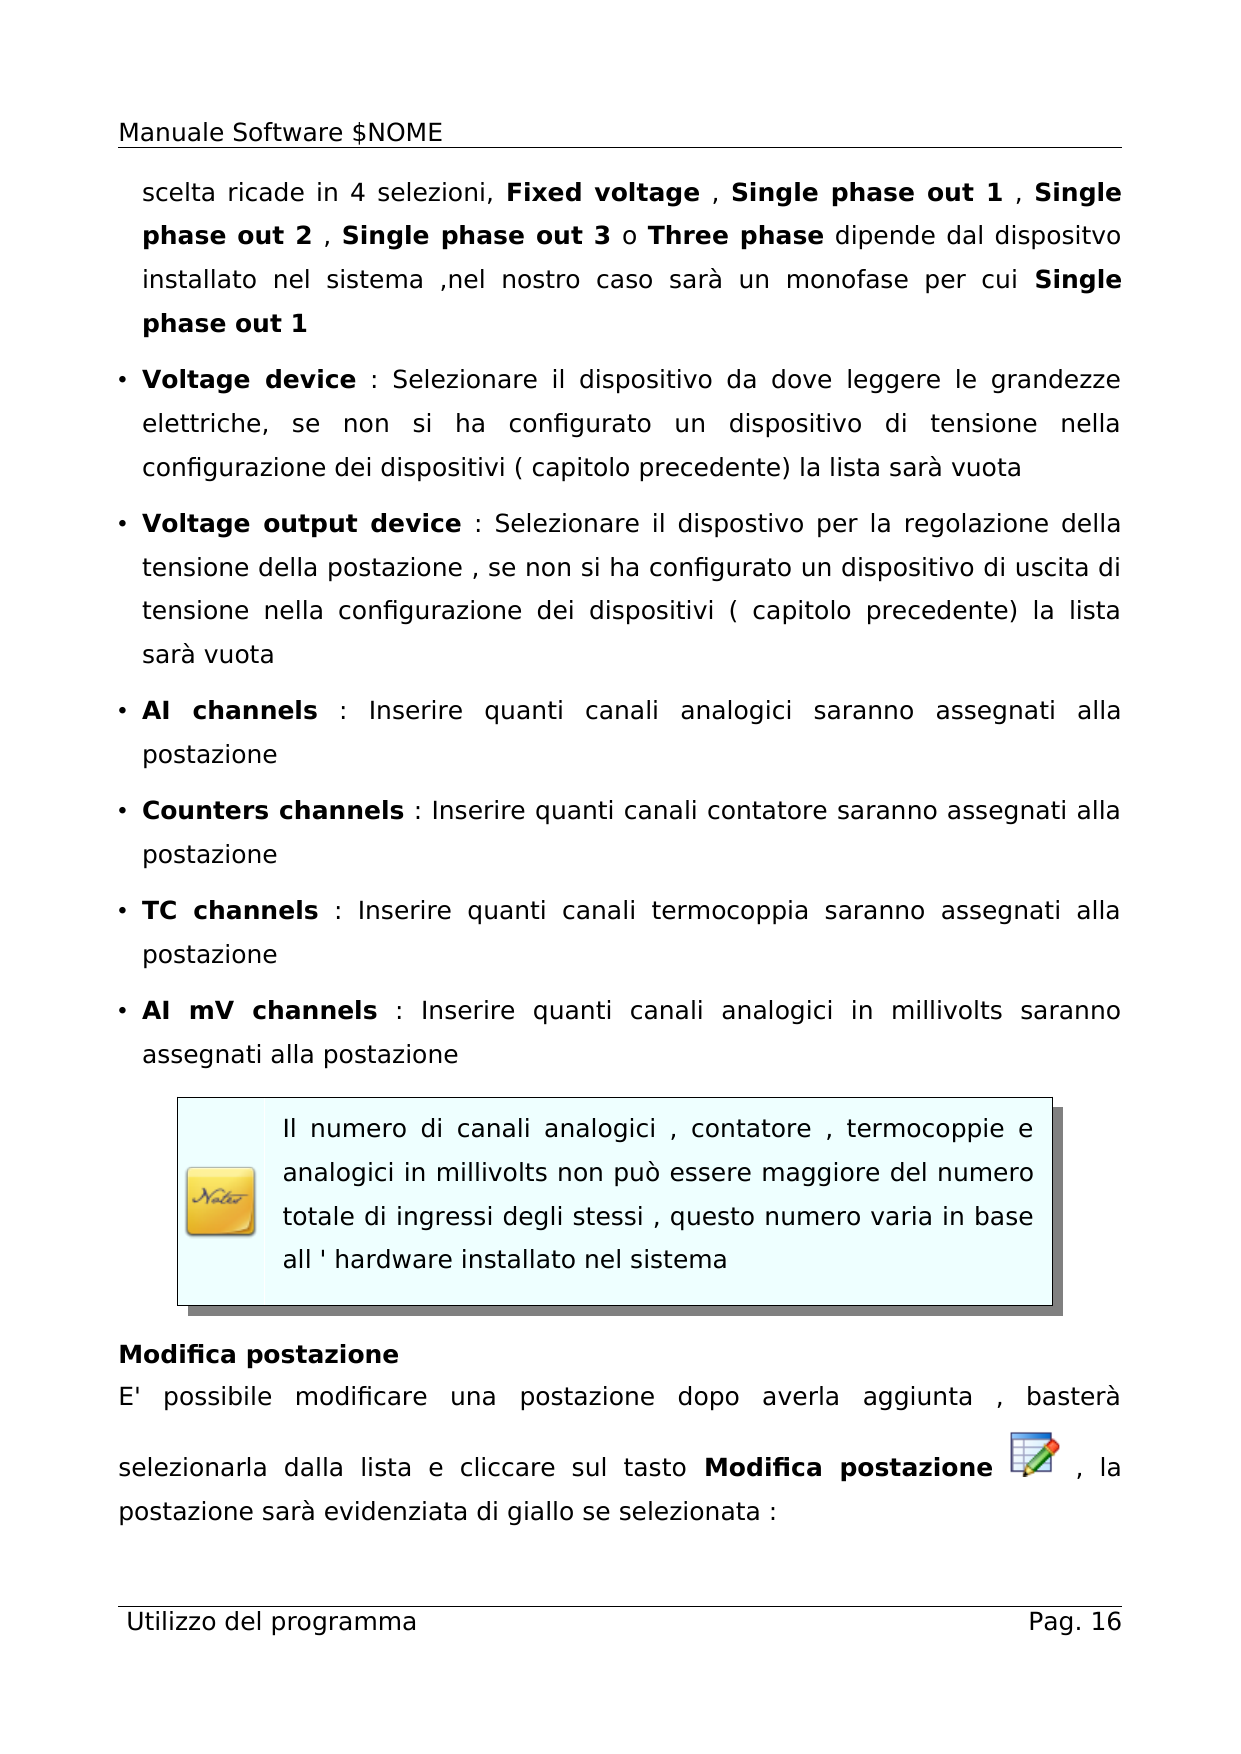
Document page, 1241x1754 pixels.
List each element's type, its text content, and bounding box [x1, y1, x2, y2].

list TC channels : Inserire quanti canali termocoppia saranno assegnati alla postazione [118, 897, 1122, 969]
list Voltage output device : Selezionare il dispostivo per la regolazione della tensione della postazione , se non si ha configurato un dispositivo di uscita di tensione nella configurazione dei dispositivi ( capitolo precedente) la lista sarà vuota [118, 509, 1122, 669]
subtitle Modifica postazione [118, 1341, 1122, 1370]
list Voltage device : Selezionare il dispositivo da dove leggere le grandezze elettriche, se non si ha configurato un dispositivo di tensione nella configurazione dei dispositivi ( capitolo precedente) la lista sarà vuota [118, 365, 1122, 482]
picture [1009, 1426, 1060, 1477]
text E' possibile modificare una postazione dopo averla aggiunta , basterà selezionarla dalla lista e cliccare sul tasto Modifica postazione , la postazione sarà evidenziata di giallo se selezionata : [118, 1382, 1122, 1526]
picture [183, 1163, 259, 1239]
table_header [178, 1098, 264, 1305]
list Counters channels : Inserire quanti canali contatore saranno assegnati alla postazione [118, 797, 1122, 869]
list scelta ricade in 4 selezioni, Fixed voltage , Single phase out 1 , Single phase out 2 , Single phase out 3 o Three phase dipende dal dispositvo installato nel sistema ,nel nostro caso sarà un monofase per cui Single phase out 1 [118, 178, 1122, 338]
list AI channels : Inserire quanti canali analogici saranno assegnati alla postazione [118, 697, 1122, 769]
table_header Il numero di canali analogici , contatore , termocoppie e analogici in millivolts non può essere maggiore del numero totale di ingressi degli stessi , questo numero varia in base all ' hardware installato nel sistema [265, 1098, 1052, 1305]
list AI mV channels : Inserire quanti canali analogici in millivolts saranno assegnati alla postazione [118, 997, 1122, 1069]
